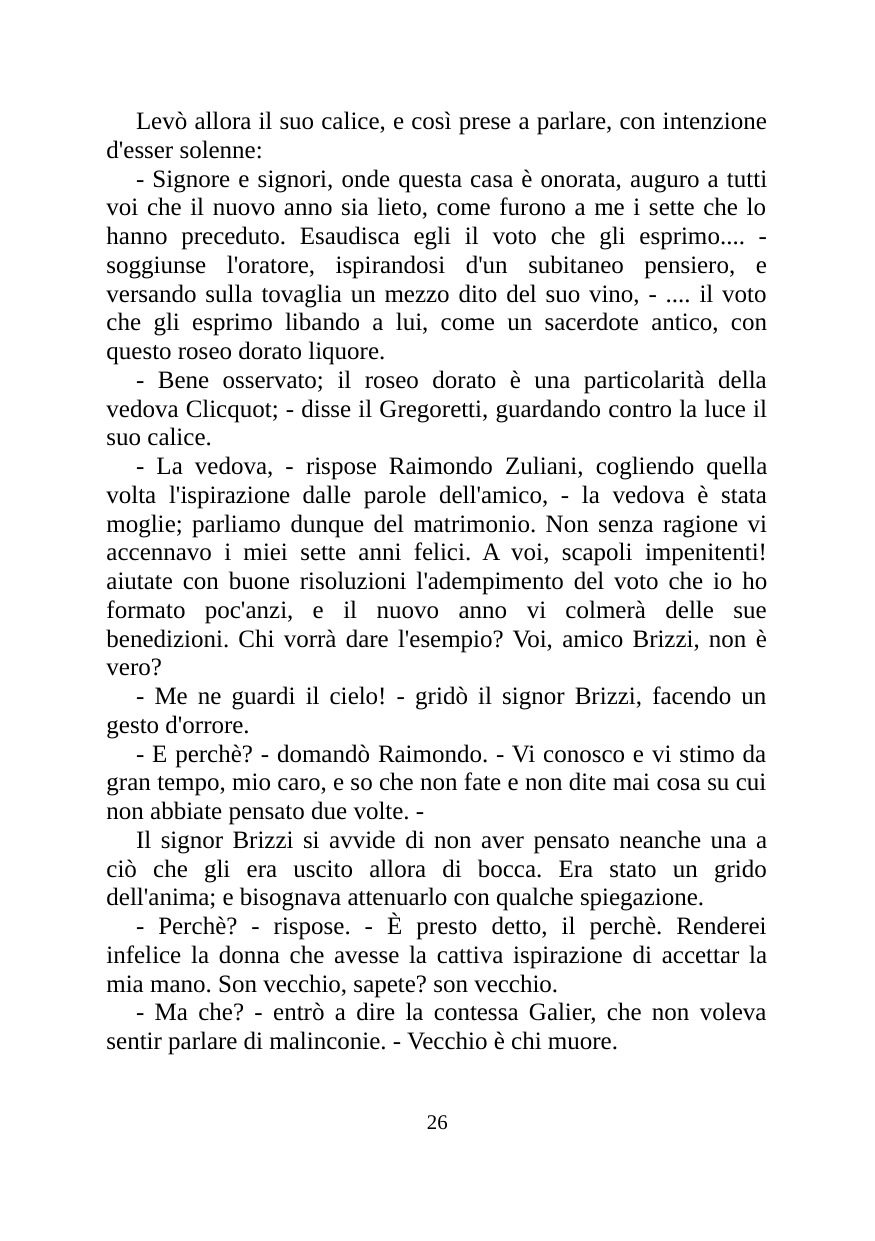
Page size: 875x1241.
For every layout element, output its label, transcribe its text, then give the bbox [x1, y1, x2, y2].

text - Ma che? - entrò a dire la contessa Galier, che non voleva sentir parlare di malinconie. - Vecchio è chi muore. [106, 997, 768, 1055]
text - Me ne guardi il cielo! - gridò il signor Brizzi, facendo un gesto d'orrore. [106, 681, 768, 739]
text Il signor Brizzi si avvide di non aver pensato neanche una a ciò che gli era uscito allora di bocca. Era stato un grido dell'anima; e bisognava attenuarlo con qualche spiegazione. [106, 825, 768, 911]
text - E perchè? - domandò Raimondo. - Vi conosco e vi stimo da gran tempo, mio caro, e so che non fate e non dite mai cosa su cui non abbiate pensato due volte. - [106, 739, 768, 825]
text - Bene osservato; il roseo dorato è una particolarità della vedova Clicquot; - disse il Gregoretti, guardando contro la luce il suo calice. [106, 365, 768, 451]
text - Signore e signori, onde questa casa è onorata, auguro a tutti voi che il nuovo anno sia lieto, come furono a me i sette che lo hanno preceduto. Esaudisca egli il voto che gli esprimo.... - soggiunse l'oratore, ispirandosi d'un subitaneo pensiero, e versando sulla tovaglia un mezzo dito del suo vino, - .... il voto che gli esprimo libando a lui, come un sacerdote antico, con questo roseo dorato liquore. [106, 164, 768, 365]
text - Perchè? - rispose. - È presto detto, il perchè. Renderei infelice la donna che avesse la cattiva ispirazione di accettar la mia mano. Son vecchio, sapete? son vecchio. [106, 911, 768, 997]
text - La vedova, - rispose Raimondo Zuliani, cogliendo quella volta l'ispirazione dalle parole dell'amico, - la vedova è stata moglie; parliamo dunque del matrimonio. Non senza ragione vi accennavo i miei sette anni felici. A voi, scapoli impenitenti! aiutate con buone risoluzioni l'adempimento del voto che io ho formato poc'anzi, e il nuovo anno vi colmerà delle sue benedizioni. Chi vorrà dare l'esempio? Voi, amico Brizzi, non è vero? [106, 451, 768, 681]
text Levò allora il suo calice, e così prese a parlare, con intenzione d'esser solenne: [106, 106, 768, 164]
